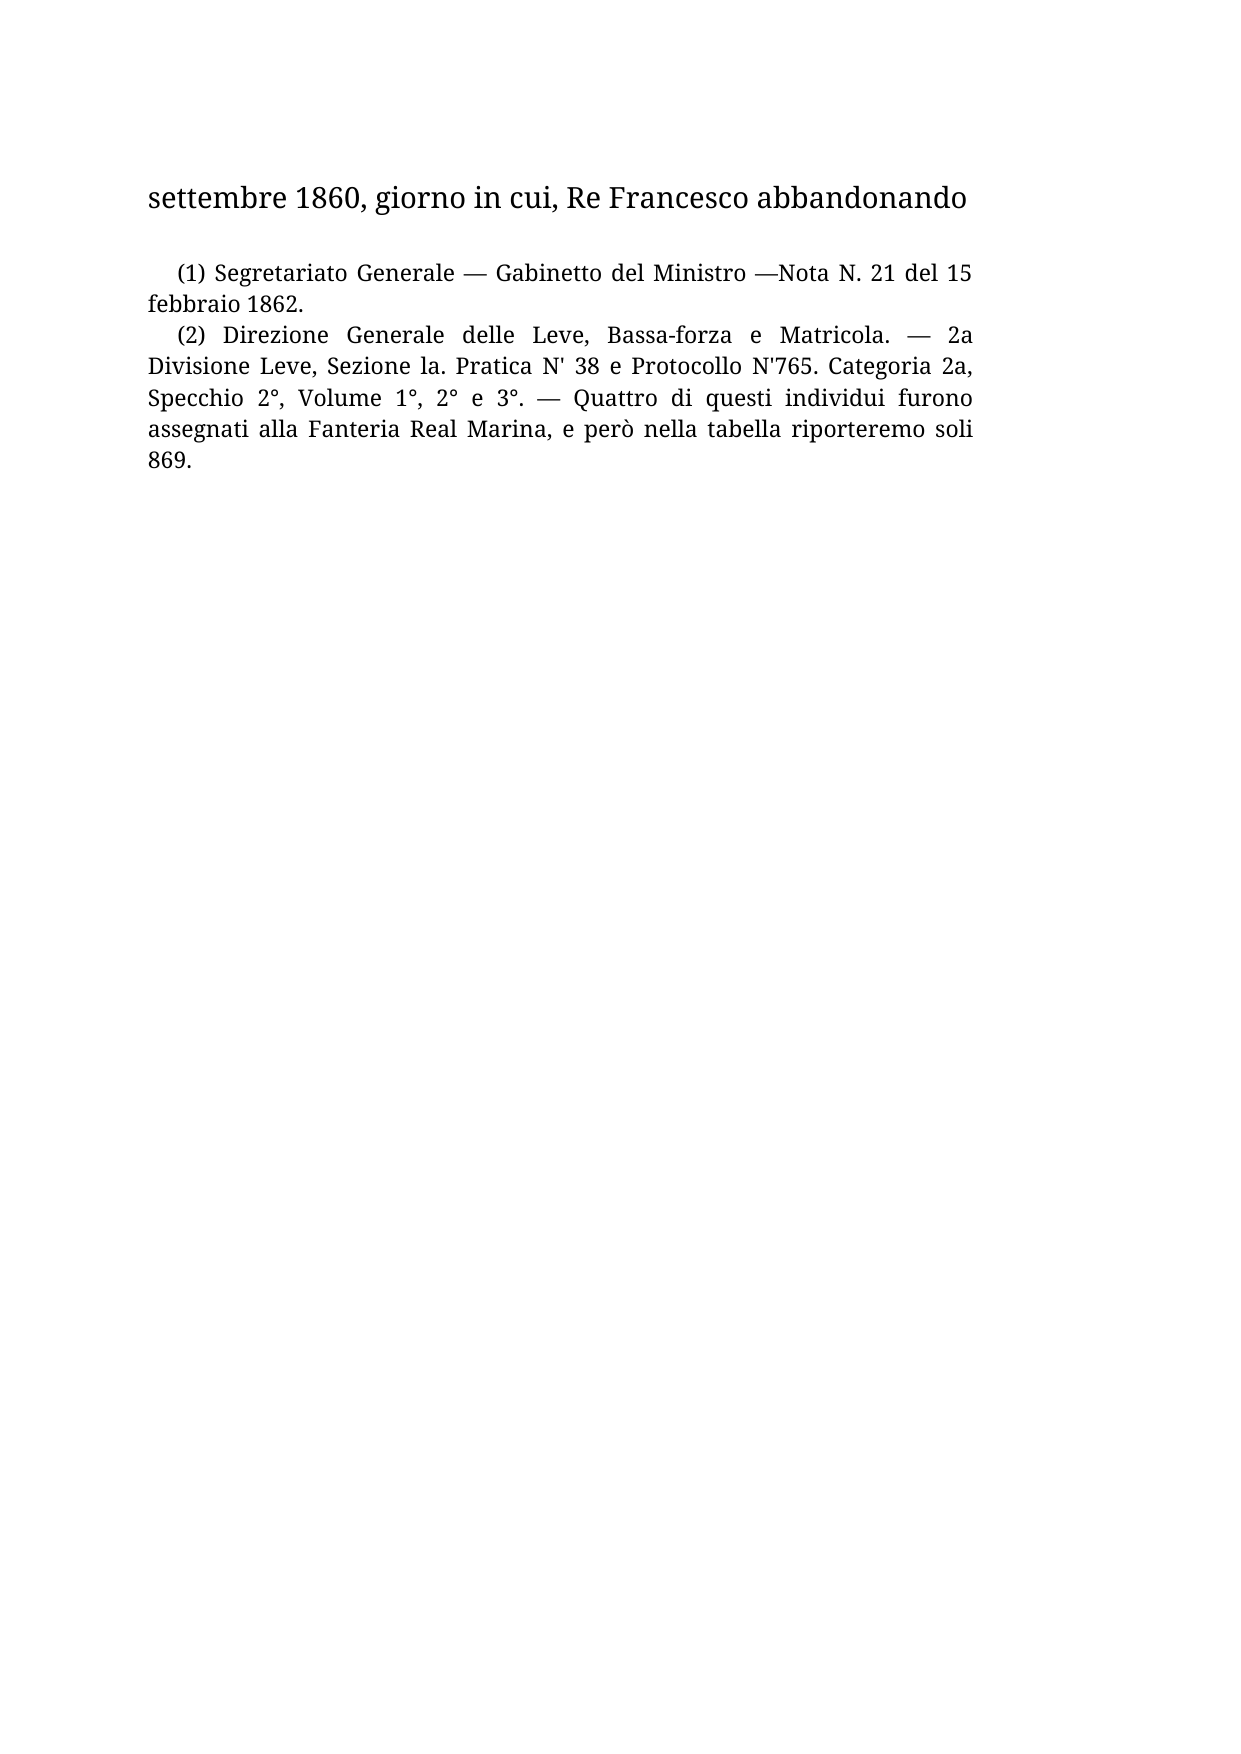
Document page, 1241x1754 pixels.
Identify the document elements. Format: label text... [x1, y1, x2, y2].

text settembre 1860, giorno in cui, Re Francesco abbandonando [148, 177, 974, 217]
list Direzione Generale delle Leve, Bassa-forza e Matricola. — 2a Divisione Leve, Sezione la. Pratica N' 38 e Protocollo N'765. Categoria 2a, Specchio 2°, Volume 1°, 2° e 3°. — Quattro di questi individui furono assegnati alla Fanteria Real Marina, e però nella tabella riporteremo soli 869. [148, 319, 974, 475]
text (1) Segretariato Generale — Gabinetto del Ministro —Nota N. 21 del 15 febbraio 1862. [148, 257, 974, 319]
